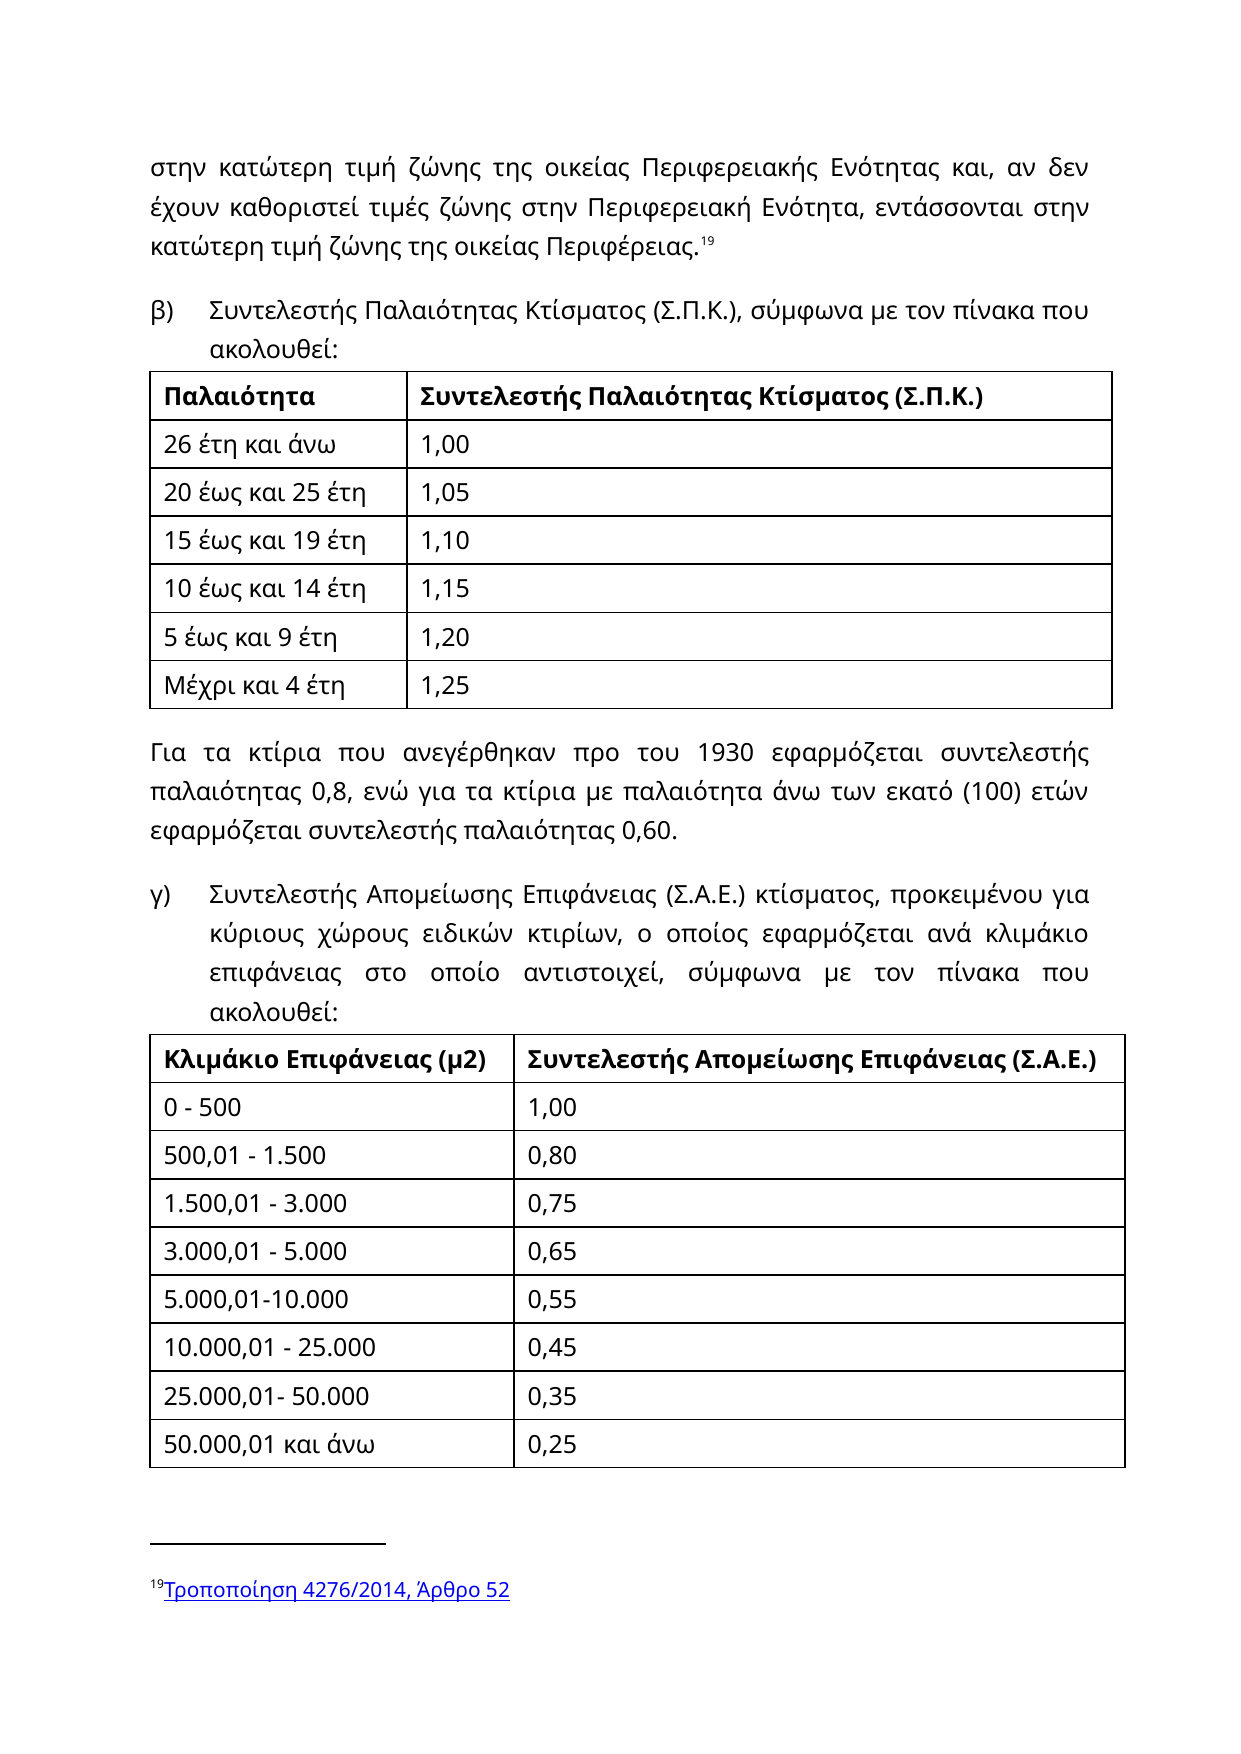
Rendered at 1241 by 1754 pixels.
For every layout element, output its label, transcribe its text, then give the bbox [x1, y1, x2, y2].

table_cell 0,80 [515, 1131, 1124, 1178]
table_cell 0,75 [515, 1180, 1124, 1226]
table_cell 50.000,01 και άνω [151, 1420, 513, 1467]
table_cell 5.000,01-10.000 [151, 1276, 513, 1322]
text Τροποποίηση 4276/2014, Άρθρο 52 [150, 1576, 1090, 1604]
table_cell 0,35 [515, 1372, 1124, 1418]
table_cell 15 έως και 19 έτη [151, 517, 406, 563]
table_cell 1,20 [408, 613, 1111, 659]
table_header Συντελεστής Απομείωσης Επιφάνειας (Σ.Α.Ε.) [515, 1035, 1124, 1082]
table_cell 0,65 [515, 1228, 1124, 1274]
table_cell Μέχρι και 4 έτη [151, 661, 406, 708]
table_cell 0 - 500 [151, 1083, 513, 1130]
table_header Συντελεστής Παλαιότητας Κτίσματος (Σ.Π.Κ.) [408, 372, 1111, 419]
list γ) Συντελεστής Απομείωσης Επιφάνειας (Σ.Α.Ε.) κτίσματος, προκειμένου για κύριους χώρους ειδικών κτιρίων, ο οποίος εφαρμόζεται ανά κλιμάκιο επιφάνειας στο οποίο αντιστοιχεί, σύμφωνα με τον πίνακα που ακολουθεί: [150, 877, 1090, 1028]
table_cell 0,45 [515, 1324, 1124, 1370]
table_cell 0,55 [515, 1276, 1124, 1322]
table_cell 1,00 [515, 1083, 1124, 1130]
table_cell 1,05 [408, 469, 1111, 515]
table_cell 3.000,01 - 5.000 [151, 1228, 513, 1274]
table_cell 25.000,01- 50.000 [151, 1372, 513, 1418]
table_cell 10.000,01 - 25.000 [151, 1324, 513, 1370]
table_header Παλαιότητα [151, 372, 406, 419]
list β) Συντελεστής Παλαιότητας Κτίσματος (Σ.Π.Κ.), σύμφωνα με τον πίνακα που ακολουθεί: [150, 292, 1090, 366]
table_cell 5 έως και 9 έτη [151, 613, 406, 659]
table_cell 1,25 [408, 661, 1111, 708]
table_cell 26 έτη και άνω [151, 421, 406, 467]
table_cell 20 έως και 25 έτη [151, 469, 406, 515]
text στην κατώτερη τιμή ζώνης της οικείας Περιφερειακής Ενότητας και, αν δεν έχουν καθοριστεί τιμές ζώνης στην Περιφερειακή Ενότητα, εντάσσονται στην κατώτερη τιμή ζώνης της οικείας Περιφέρειας. [150, 150, 1090, 262]
table_header Κλιμάκιο Επιφάνειας (μ2) [151, 1035, 513, 1082]
text Για τα κτίρια που ανεγέρθηκαν προ του 1930 εφαρμόζεται συντελεστής παλαιότητας 0,8, ενώ για τα κτίρια με παλαιότητα άνω των εκατό (100) ετών εφαρμόζεται συντελεστής παλαιότητας 0,60. [150, 734, 1090, 847]
table_cell 1,10 [408, 517, 1111, 563]
table_cell 1.500,01 - 3.000 [151, 1180, 513, 1226]
table_cell 10 έως και 14 έτη [151, 565, 406, 611]
table_cell 1,00 [408, 421, 1111, 467]
table_cell 0,25 [515, 1420, 1124, 1467]
table_cell 500,01 - 1.500 [151, 1131, 513, 1178]
table_cell 1,15 [408, 565, 1111, 611]
